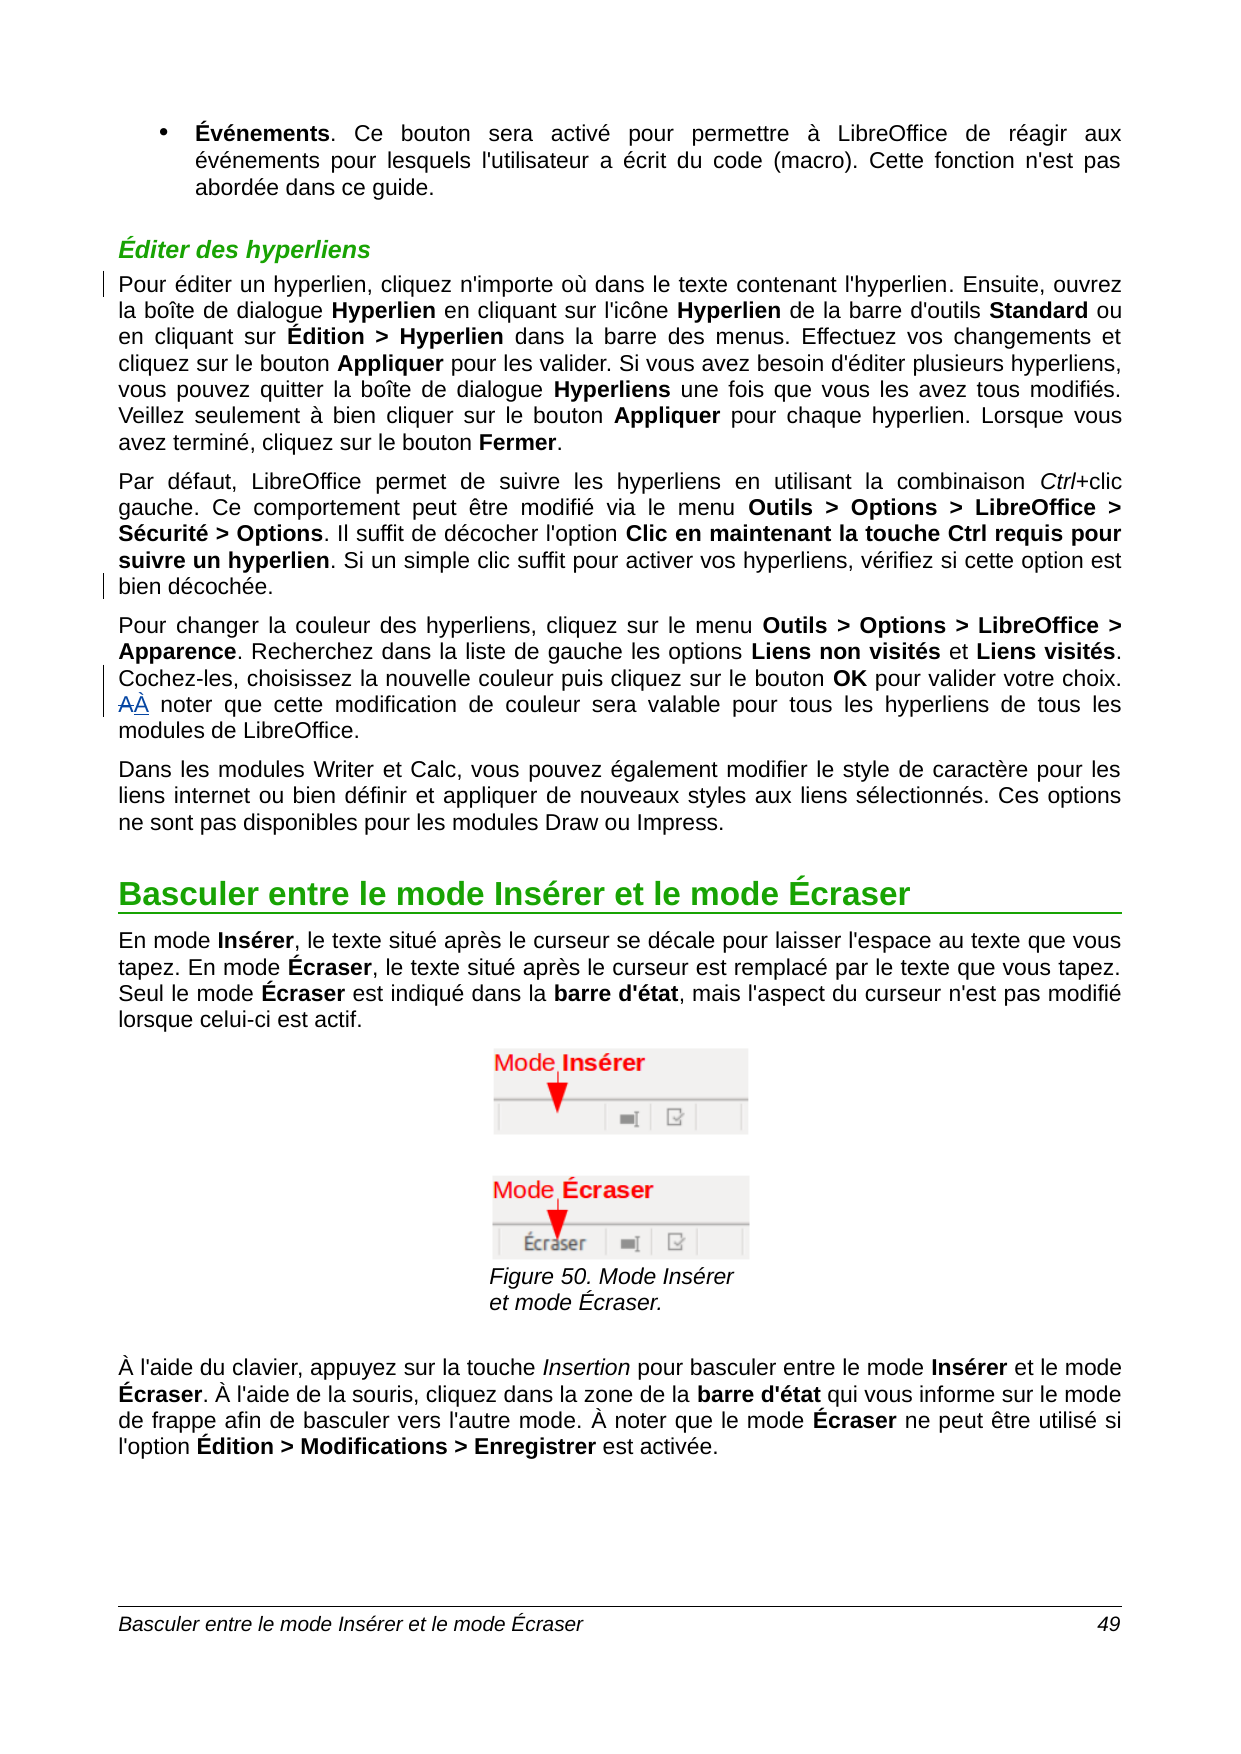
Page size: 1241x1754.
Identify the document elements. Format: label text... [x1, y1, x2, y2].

text Dans les modules Writer et Calc, vous pouvez également modifier le style de caractère pour les liens internet ou bien définir et appliquer de nouveaux styles aux liens sélectionnés. Ces options ne sont pas disponibles pour les modules Draw ou Impress. [118, 756, 1122, 835]
text Par défaut, LibreOffice permet de suivre les hyperliens en utilisant la combinaison Ctrl+clic gauche. Ce comportement peut être modifié via le menu Outils > Options > LibreOffice > Sécurité > Options. Il suffit de décocher l'option Clic en maintenant la touche Ctrl requis pour suivre un hyperlien. Si un simple clic suffit pour activer vos hyperliens, vérifiez si cette option est bien décochée. [118, 468, 1122, 599]
text En mode Insérer, le texte situé après le curseur se décale pour laisser l'espace au texte que vous tapez. En mode Écraser, le texte situé après le curseur est remplacé par le texte que vous tapez. Seul le mode Écraser est indiqué dans la barre d'état, mais l'aspect du curseur n'est pas modifié lorsque celui-ci est actif. [118, 927, 1122, 1033]
text Pour éditer un hyperlien, cliquez n'importe où dans le texte contenant l'hyperlien. Ensuite, ouvrez la boîte de dialogue Hyperlien en cliquant sur l'icône Hyperlien de la barre d'outils Standard ou en cliquant sur Édition > Hyperlien dans la barre des menus. Effectuez vos changements et cliquez sur le bouton Appliquer pour les valider. Si vous avez besoin d'éditer plusieurs hyperliens, vous pouvez quitter la boîte de dialogue Hyperliens une fois que vous les avez tous modifiés. Veillez seulement à bien cliquer sur le bouton Appliquer pour chaque hyperlien. Lorsque vous avez terminé, cliquez sur le bouton Fermer. [118, 271, 1122, 455]
subtitle Éditer des hyperliens [118, 235, 1122, 264]
list Événements. Ce bouton sera activé pour permettre à LibreOffice de réagir aux événements pour lesquels l'utilisateur a écrit du code (macro). Cette fonction n'est pas abordée dans ce guide. [156, 118, 1122, 200]
subtitle Basculer entre le mode Insérer et le mode Écraser [118, 874, 1122, 912]
picture [489, 1045, 752, 1263]
text Figure 50. Mode Insérer et mode Écraser. [489, 1263, 751, 1315]
text Pour changer la couleur des hyperliens, cliquez sur le menu Outils > Options > LibreOffice > Apparence. Recherchez dans la liste de gauche les options Liens non visités et Liens visités. Cochez-les, choisissez la nouvelle couleur puis cliquez sur le bouton OK pour valider votre choix. À noter que cette modification de couleur sera valable pour tous les hyperliens de tous les modules de LibreOffice. [118, 612, 1122, 744]
text À l'aide du clavier, appuyez sur la touche Insertion pour basculer entre le mode Insérer et le mode Écraser. À l'aide de la souris, cliquez dans la zone de la barre d'état qui vous informe sur le mode de frappe afin de basculer vers l'autre mode. À noter que le mode Écraser ne peut être utilisé si l'option Édition > Modifications > Enregistrer est activée. [118, 1354, 1122, 1459]
